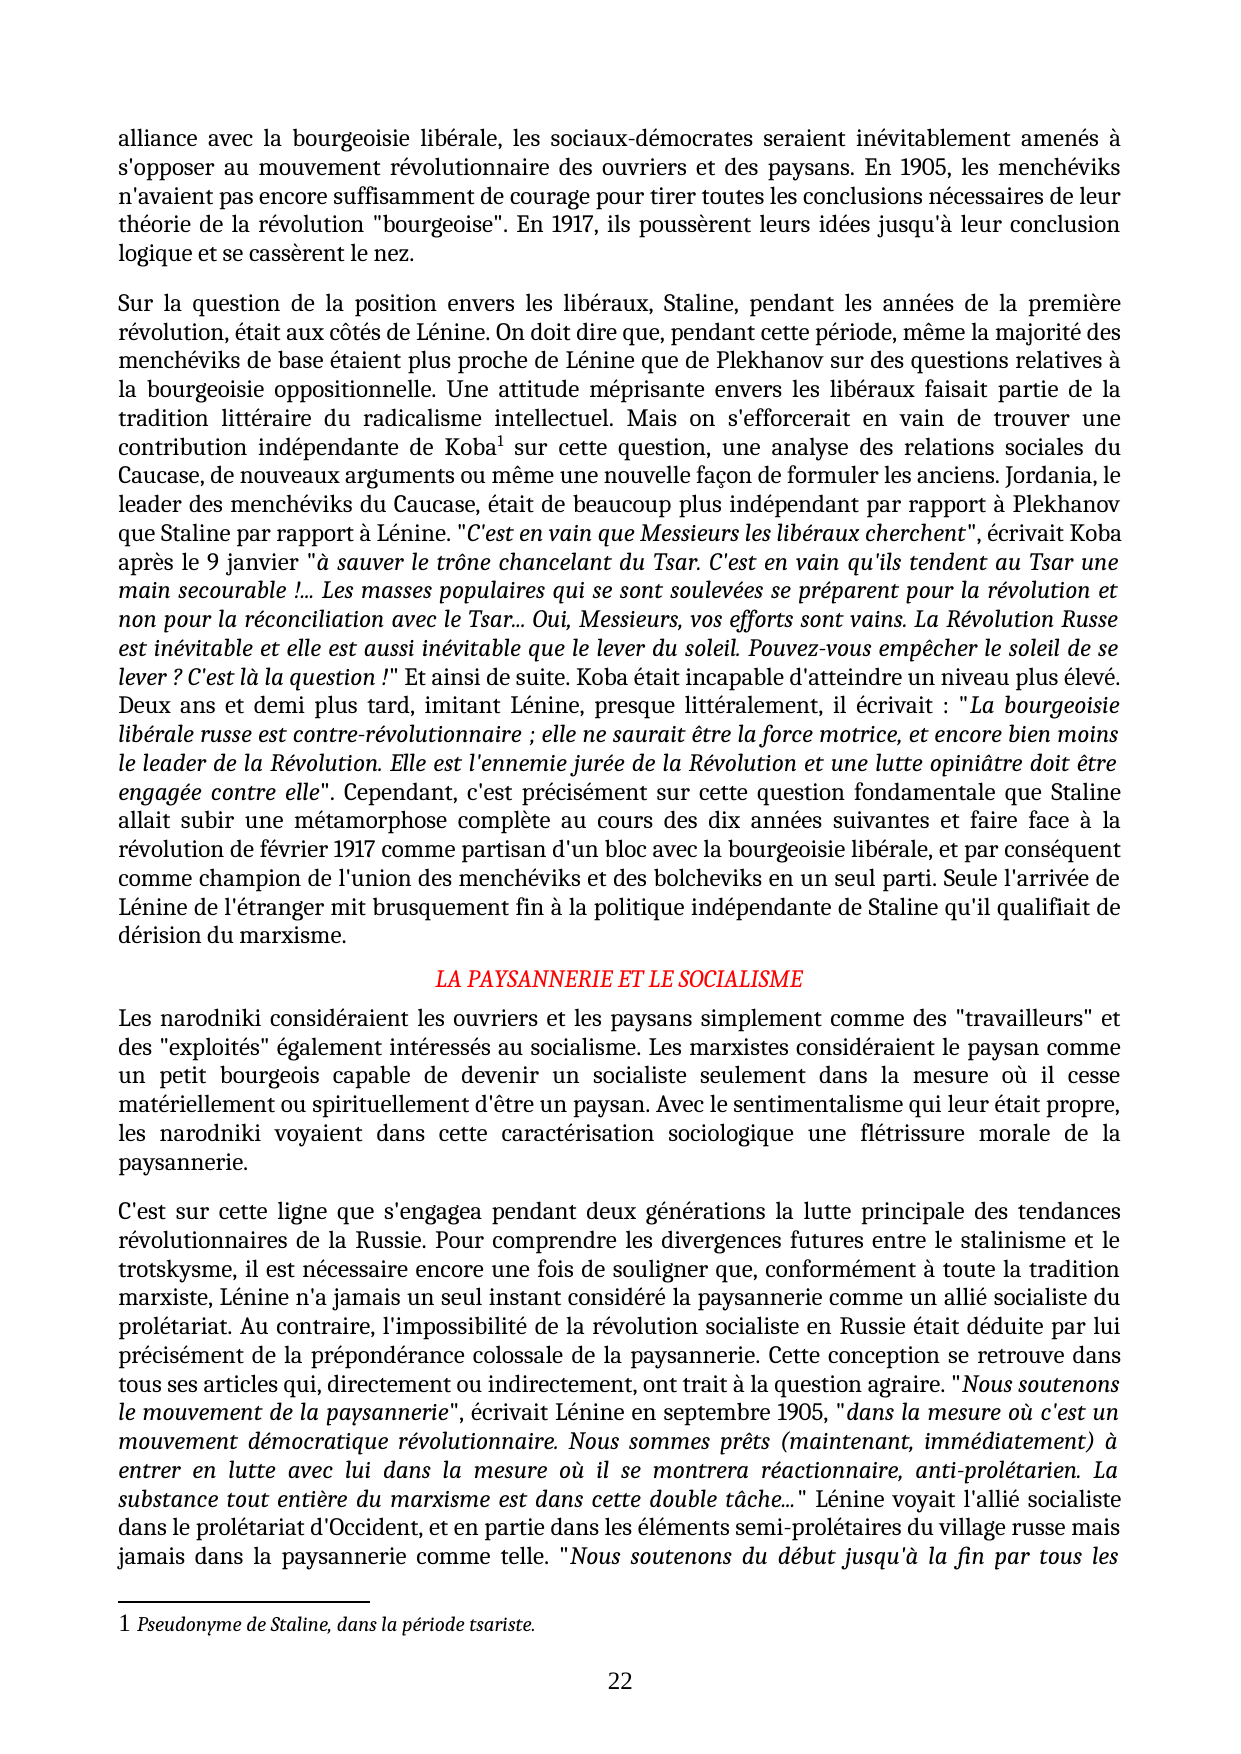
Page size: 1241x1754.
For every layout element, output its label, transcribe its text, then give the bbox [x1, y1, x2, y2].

text Pseudonyme de Staline, dans la période tsariste. [118, 1608, 1122, 1637]
text Sur la question de la position envers les libéraux, Staline, pendant les années de la première révolution, était aux côtés de Lénine. On doit dire que, pendant cette période, même la majorité des menchéviks de base étaient plus proche de Lénine que de Plekhanov sur des questions relatives à la bourgeoisie oppositionnelle. Une attitude méprisante envers les libéraux faisait partie de la tradition littéraire du radicalisme intellectuel. Mais on s'efforcerait en vain de trouver une contribution indépendante de Koba sur cette question, une analyse des relations sociales du Caucase, de nouveaux arguments ou même une nouvelle façon de formuler les anciens. Jordania, le leader des menchéviks du Caucase, était de beaucoup plus indépendant par rapport à Plekhanov que Staline par rapport à Lénine. "C'est en vain que Messieurs les libéraux cherchent", écrivait Koba après le 9 janvier "à sauver le trône chancelant du Tsar. C'est en vain qu'ils tendent au Tsar une main secourable !... Les masses populaires qui se sont soulevées se préparent pour la révolution et non pour la réconciliation avec le Tsar... Oui, Messieurs, vos efforts sont vains. La Révolution Russe est inévitable et elle est aussi inévitable que le lever du soleil. Pouvez-vous empêcher le soleil de se lever ? C'est là la question !" Et ainsi de suite. Koba était incapable d'atteindre un niveau plus élevé. Deux ans et demi plus tard, imitant Lénine, presque littéralement, il écrivait : "La bourgeoisie libérale russe est contre-révolutionnaire ; elle ne saurait être la force motrice, et encore bien moins le leader de la Révolution. Elle est l'ennemie jurée de la Révolution et une lutte opiniâtre doit être engagée contre elle". Cependant, c'est précisément sur cette question fondamentale que Staline allait subir une métamorphose complète au cours des dix années suivantes et faire face à la révolution de février 1917 comme partisan d'un bloc avec la bourgeoisie libérale, et par conséquent comme champion de l'union des menchéviks et des bolcheviks en un seul parti. Seule l'arrivée de Lénine de l'étranger mit brusquement fin à la politique indépendante de Staline qu'il qualifiait de dérision du marxisme. [118, 289, 1122, 950]
text Les narodniki considéraient les ouvriers et les paysans simplement comme des "travailleurs" et des "exploités" également intéressés au socialisme. Les marxistes considéraient le paysan comme un petit bourgeois capable de devenir un socialiste seulement dans la mesure où il cesse matériellement ou spirituellement d'être un paysan. Avec le sentimentalisme qui leur était propre, les narodniki voyaient dans cette caractérisation sociologique une flétrissure morale de la paysannerie. [118, 1004, 1122, 1176]
text C'est sur cette ligne que s'engagea pendant deux générations la lutte principale des tendances révolutionnaires de la Russie. Pour comprendre les divergences futures entre le stalinisme et le trotskysme, il est nécessaire encore une fois de souligner que, conformément à toute la tradition marxiste, Lénine n'a jamais un seul instant considéré la paysannerie comme un allié socialiste du prolétariat. Au contraire, l'impossibilité de la révolution socialiste en Russie était déduite par lui précisément de la prépondérance colossale de la paysannerie. Cette conception se retrouve dans tous ses articles qui, directement ou indirectement, ont trait à la question agraire. "Nous soutenons le mouvement de la paysannerie", écrivait Lénine en septembre 1905, "dans la mesure où c'est un mouvement démocratique révolutionnaire. Nous sommes prêts (maintenant, immédiatement) à entrer en lutte avec lui dans la mesure où il se montrera réactionnaire, anti-prolétarien. La substance tout entière du marxisme est dans cette double tâche..." Lénine voyait l'allié socialiste dans le prolétariat d'Occident, et en partie dans les éléments semi-prolétaires du village russe mais jamais dans la paysannerie comme telle. "Nous soutenons du début jusqu'à la fin par tous les [118, 1197, 1122, 1571]
subtitle LA PAYSANNERIE ET LE SOCIALISME [118, 964, 1122, 993]
text alliance avec la bourgeoisie libérale, les sociaux-démocrates seraient inévitablement amenés à s'opposer au mouvement révolutionnaire des ouvriers et des paysans. En 1905, les menchéviks n'avaient pas encore suffisamment de courage pour tirer toutes les conclusions nécessaires de leur théorie de la révolution "bourgeoise". En 1917, ils poussèrent leurs idées jusqu'à leur conclusion logique et se cassèrent le nez. [118, 124, 1122, 268]
